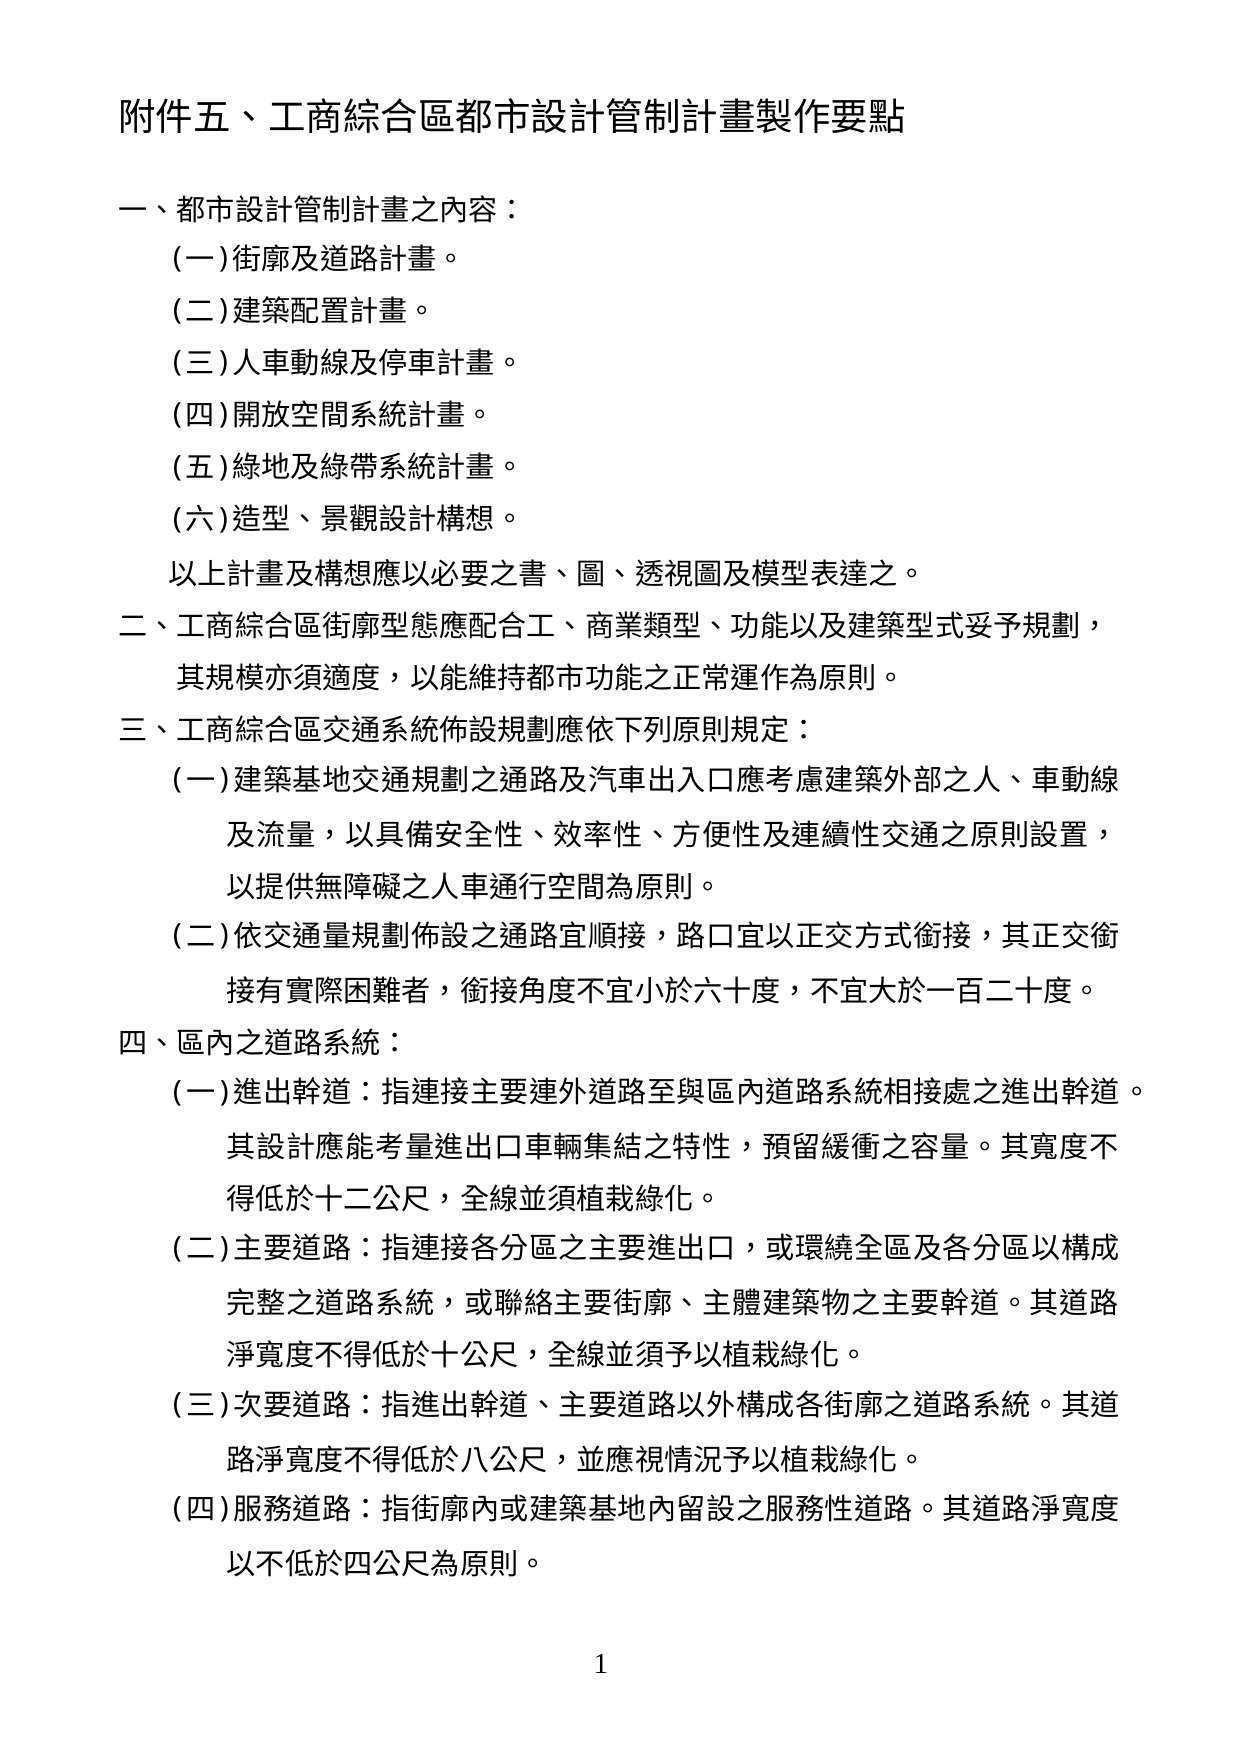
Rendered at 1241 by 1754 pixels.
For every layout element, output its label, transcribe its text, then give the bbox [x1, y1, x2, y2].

text (一)建築基地交通規劃之通路及汽車出入口應考慮建築外部之人、車動線及流量，以具備安全性、效率性、方便性及連續性交通之原則設置，以提供無障礙之人車通行空間為原則。 [168, 751, 1122, 907]
text (四)服務道路：指街廓內或建築基地內留設之服務性道路。其道路淨寬度以不低於四公尺為原則。 [168, 1480, 1122, 1584]
text (二)建築配置計畫。 [168, 282, 1122, 334]
text (一)街廓及道路計畫。 [168, 230, 1122, 282]
text (二)依交通量規劃佈設之通路宜順接，路口宜以正交方式銜接，其正交銜接有實際困難者，銜接角度不宜小於六十度，不宜大於一百二十度。 [168, 907, 1122, 1012]
text (六)造型、景觀設計構想。 [168, 491, 1122, 543]
text 二、工商綜合區街廓型態應配合工、商業類型、功能以及建築型式妥予規劃，其規模亦須適度，以能維持都市功能之正常運作為原則。 [118, 595, 1122, 699]
text 附件五、工商綜合區都市設計管制計畫製作要點 [118, 89, 1122, 141]
text 以上計畫及構想應以必要之書、圖、透視圖及模型表達之。 [168, 543, 1122, 595]
text (三)次要道路：指進出幹道、主要道路以外構成各街廓之道路系統。其道路淨寬度不得低於八公尺，並應視情況予以植栽綠化。 [168, 1376, 1122, 1480]
text (四)開放空間系統計畫。 [168, 387, 1122, 439]
text 四、區內之道路系統： [118, 1012, 1122, 1064]
text (三)人車動線及停車計畫。 [168, 334, 1122, 387]
text 三、工商綜合區交通系統佈設規劃應依下列原則規定： [118, 699, 1122, 751]
text (五)綠地及綠帶系統計畫。 [168, 439, 1122, 491]
text 一、都市設計管制計畫之內容： [118, 178, 1122, 230]
text (二)主要道路：指連接各分區之主要進出口，或環繞全區及各分區以構成完整之道路系統，或聯絡主要街廓、主體建築物之主要幹道。其道路淨寬度不得低於十公尺，全線並須予以植栽綠化。 [168, 1220, 1122, 1376]
text (一)進出幹道：指連接主要連外道路至與區內道路系統相接處之進出幹道。其設計應能考量進出口車輛集結之特性，預留緩衝之容量。其寬度不得低於十二公尺，全線並須植栽綠化。 [168, 1064, 1122, 1220]
